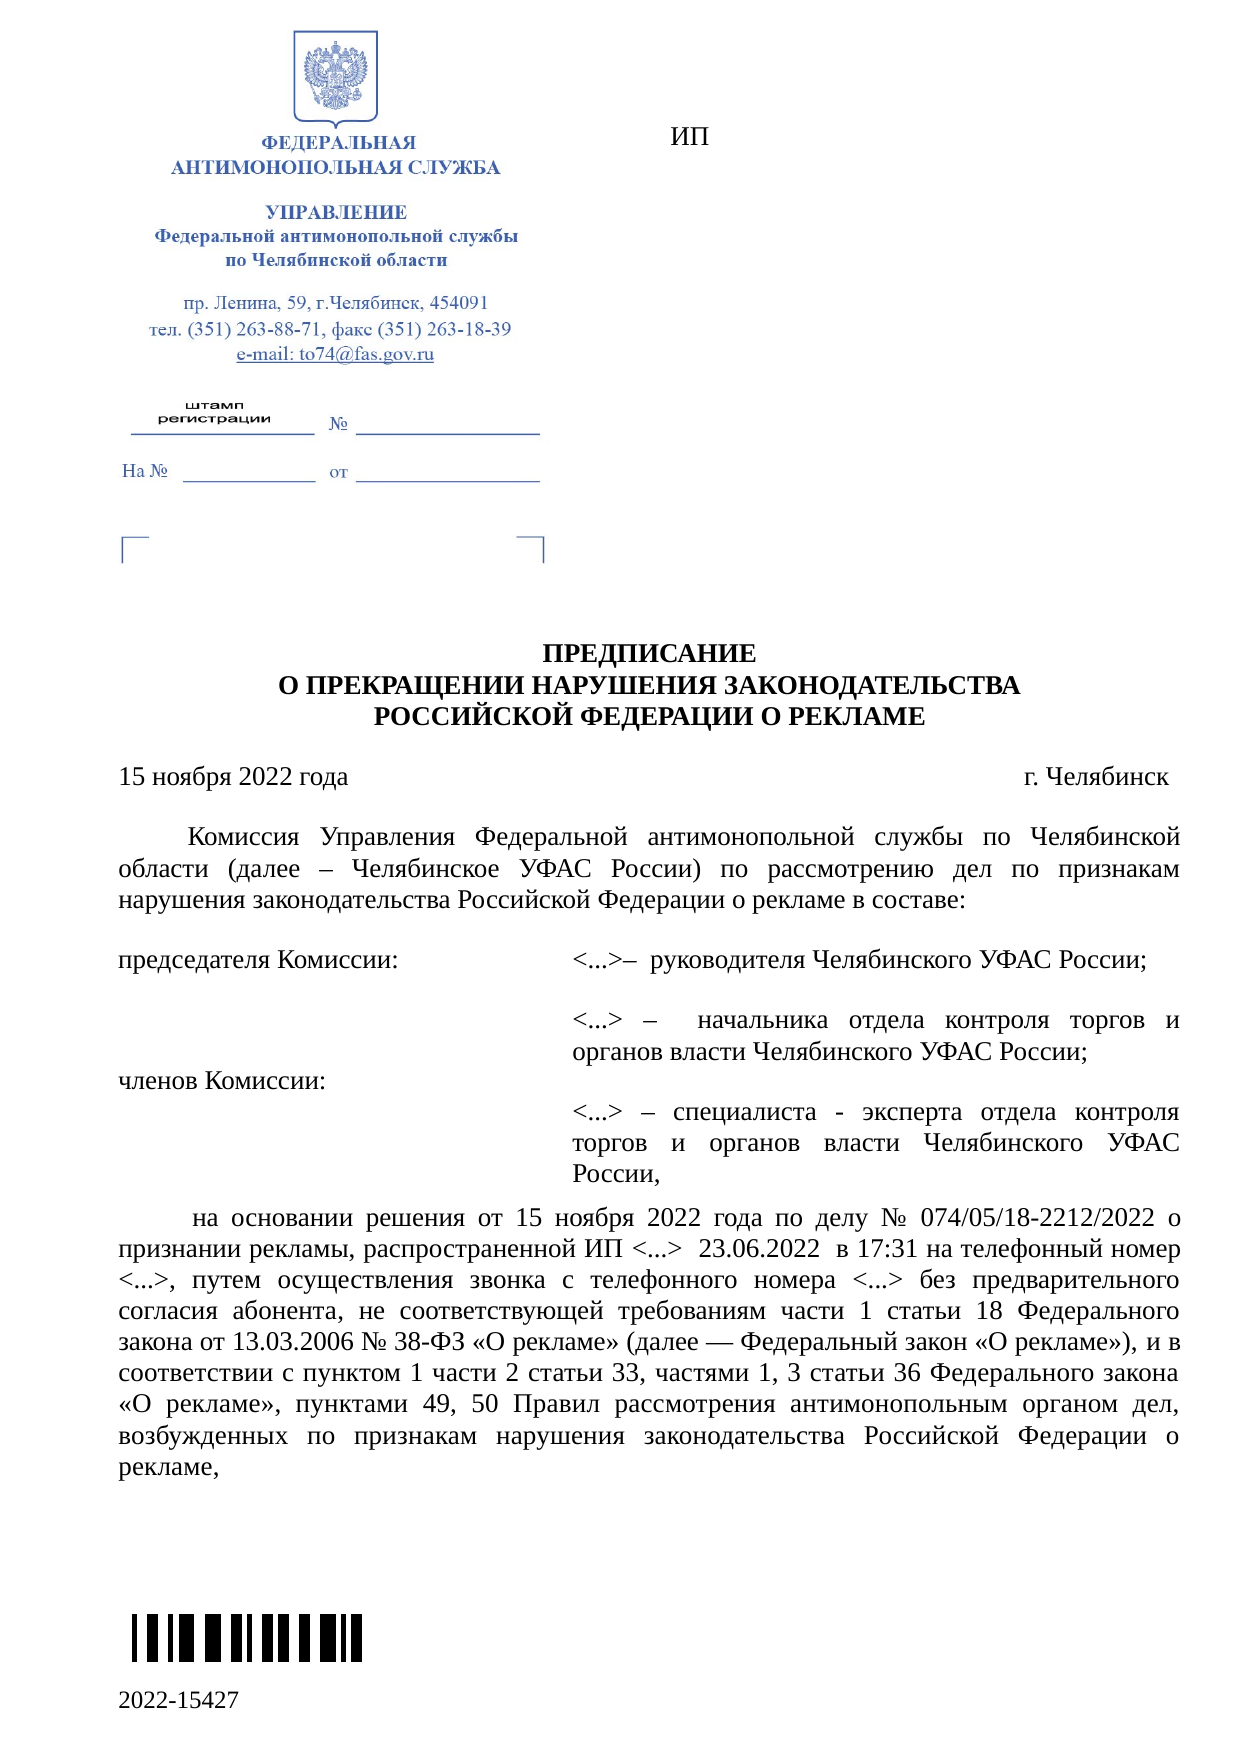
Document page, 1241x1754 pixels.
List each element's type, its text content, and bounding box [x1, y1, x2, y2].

text О ПРЕКРАЩЕНИИ НАРУШЕНИЯ ЗАКОНОДАТЕЛЬСТВА [118, 669, 1181, 700]
picture [118, 29, 550, 567]
text 15 ноября 2022 года г. Челябинск [118, 760, 1181, 791]
text РОССИЙСКОЙ ФЕДЕРАЦИИ О РЕКЛАМЕ [118, 700, 1181, 731]
picture [118, 1614, 367, 1662]
text Комиссия Управления Федеральной антимонопольной службы по Челябинской области (далее – Челябинское УФАС России) по рассмотрению дел по признакам нарушения законодательства Российской Федерации о рекламе в составе: [118, 821, 1181, 914]
table_header ИП [664, 83, 1181, 520]
table_header председателя Комиссии: членов Комиссии: [118, 914, 571, 1201]
table_header <...>– руководителя Челябинского УФАС России; <...> – начальника отдела контроля торгов и органов власти Челябинского УФАС России; <...> – специалиста - эксперта отдела контроля торгов и органов власти Челябинского УФАС России, [571, 914, 1180, 1201]
text на основании решения от 15 ноября 2022 года по делу № 074/05/18-2212/2022 о признании рекламы, распространенной ИП <...> 23.06.2022 в 17:31 на телефонный номер <...>, путем осуществления звонка с телефонного номера <...> без предварительного согласия абонента, не соответствующей требованиям части 1 статьи 18 Федерального закона от 13.03.2006 № 38-ФЗ «О рекламе» (далее — Федеральный закон «О рекламе»), и в соответствии с пунктом 1 части 2 статьи 33, частями 1, 3 статьи 36 Федерального закона «О рекламе», пунктами 49, 50 Правил рассмотрения антимонопольным органом дел, возбужденных по признакам нарушения законодательства Российской Федерации о рекламе, [118, 1201, 1181, 1481]
text ПРЕДПИСАНИЕ [118, 638, 1181, 669]
